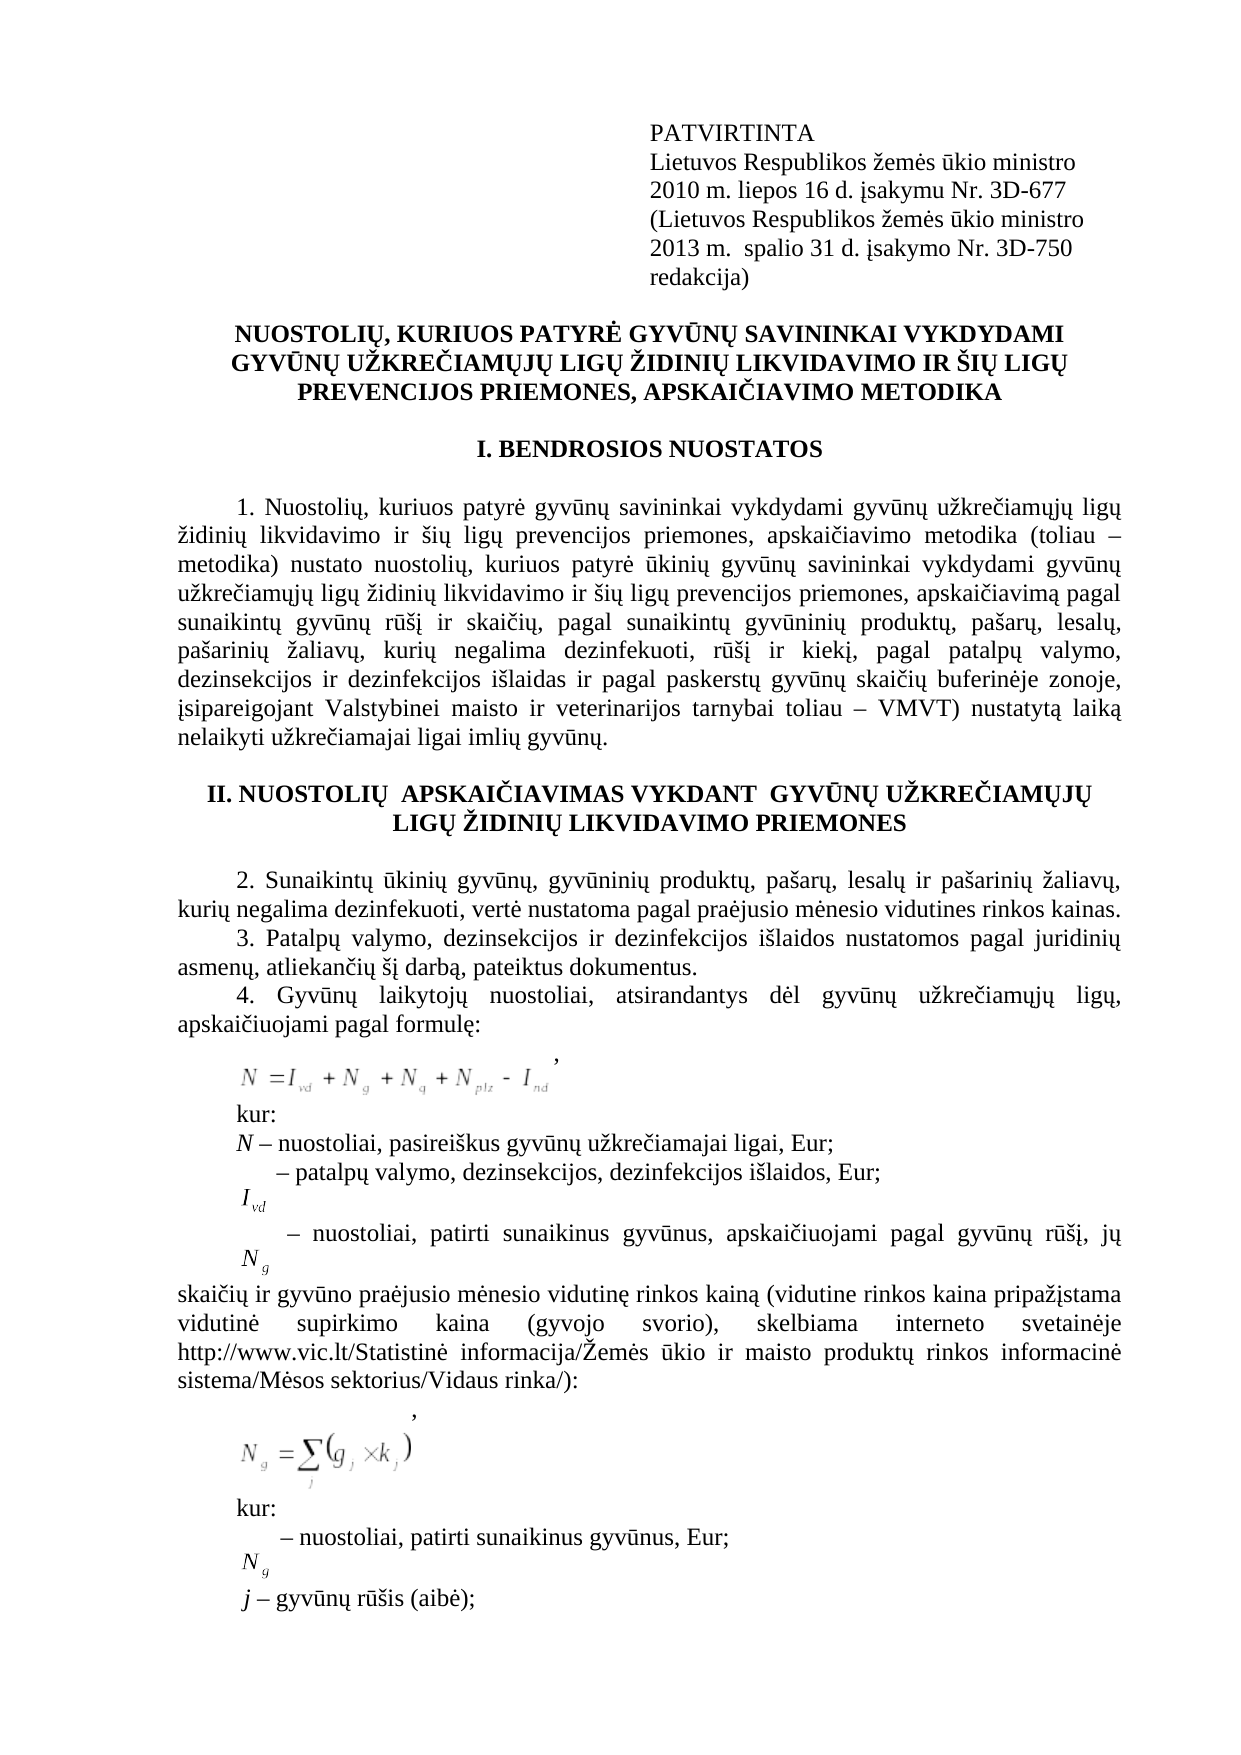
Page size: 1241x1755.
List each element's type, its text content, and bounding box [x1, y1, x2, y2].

text N – nuostoliai, pasireiškus gyvūnų užkrečiamajai ligai, Eur; [177, 1128, 1122, 1157]
text I. BENDROSIOS NUOSTATOS [177, 434, 1122, 463]
text – nuostoliai, patirti sunaikinus gyvūnus, Eur; [177, 1522, 1122, 1583]
text II. NUOSTOLIŲ aPSKAIČIAVIMAS VYKDANT GYVŪNŲ UŽKREČIAMŲJŲ LIGŲ ŽIDINIŲ LIKVIDAVIMO PRIEMONES [177, 779, 1122, 837]
text j – gyvūnų rūšis (aibė); [177, 1583, 1122, 1612]
text – nuostoliai, patirti sunaikinus gyvūnus, apskaičiuojami pagal gyvūnų rūšį, jų skaičių ir gyvūno praėjusio mėnesio vidutinę rinkos kainą (vidutine rinkos kaina pripažįstama vidutinė supirkimo kaina (gyvojo svorio), skelbiama interneto svetainėje http://www.vic.lt/Statistinė informacija/Žemės ūkio ir maisto produktų rinkos informacinė sistema/Mėsos sektorius/Vidaus rinka/): [177, 1218, 1122, 1394]
text kur: [177, 1099, 1122, 1128]
text 2013 m. spalio 31 d. įsakymo Nr. 3D-750 [649, 233, 1122, 262]
text , [177, 1038, 1122, 1099]
text NUOSTOLIŲ, KURIUOS PATYRĖ GYVŪNŲ SAVININKAI VYKDYDAMI GYVŪNŲ UŽKREČIAMŲJŲ LIGŲ ŽIDINIŲ LIKVIDAVIMO IR ŠIŲ LIGŲ PREVENCIJOS PRIEMONES, APSKAIČIAVIMO METODIKA [177, 319, 1122, 406]
text PATVIRTINTA [649, 118, 1122, 147]
text – patalpų valymo, dezinsekcijos, dezinfekcijos išlaidos, Eur; [177, 1157, 1122, 1218]
text 2010 m. liepos 16 d. įsakymu Nr. 3D-677 [649, 176, 1122, 204]
text 1. Nuostolių, kuriuos patyrė gyvūnų savininkai vykdydami gyvūnų užkrečiamųjų ligų židinių likvidavimo ir šių ligų prevencijos priemones, apskaičiavimo metodika (toliau – metodika) nustato nuostolių, kuriuos patyrė ūkinių gyvūnų savininkai vykdydami gyvūnų užkrečiamųjų ligų židinių likvidavimo ir šių ligų prevencijos priemones, apskaičiavimą pagal sunaikintų gyvūnų rūšį ir skaičių, pagal sunaikintų gyvūninių produktų, pašarų, lesalų, pašarinių žaliavų, kurių negalima dezinfekuoti, rūšį ir kiekį, pagal patalpų valymo, dezinsekcijos ir dezinfekcijos išlaidas ir pagal paskerstų gyvūnų skaičių buferinėje zonoje, įsipareigojant Valstybinei maisto ir veterinarijos tarnybai toliau – VMVT) nustatytą laiką nelaikyti užkrečiamajai ligai imlių gyvūnų. [177, 492, 1122, 751]
text kur: [177, 1493, 1122, 1522]
text , [177, 1394, 1122, 1493]
text 3. Patalpų valymo, dezinsekcijos ir dezinfekcijos išlaidos nustatomos pagal juridinių asmenų, atliekančių šį darbą, pateiktus dokumentus. [177, 923, 1122, 981]
text 2. Sunaikintų ūkinių gyvūnų, gyvūninių produktų, pašarų, lesalų ir pašarinių žaliavų, kurių negalima dezinfekuoti, vertė nustatoma pagal praėjusio mėnesio vidutines rinkos kainas. [177, 866, 1122, 923]
text 4. Gyvūnų laikytojų nuostoliai, atsirandantys dėl gyvūnų užkrečiamųjų ligų, apskaičiuojami pagal formulę: [177, 981, 1122, 1038]
text Lietuvos Respublikos žemės ūkio ministro [649, 147, 1122, 176]
text (Lietuvos Respublikos žemės ūkio ministro [649, 204, 1122, 233]
text redakcija) [649, 262, 1122, 291]
